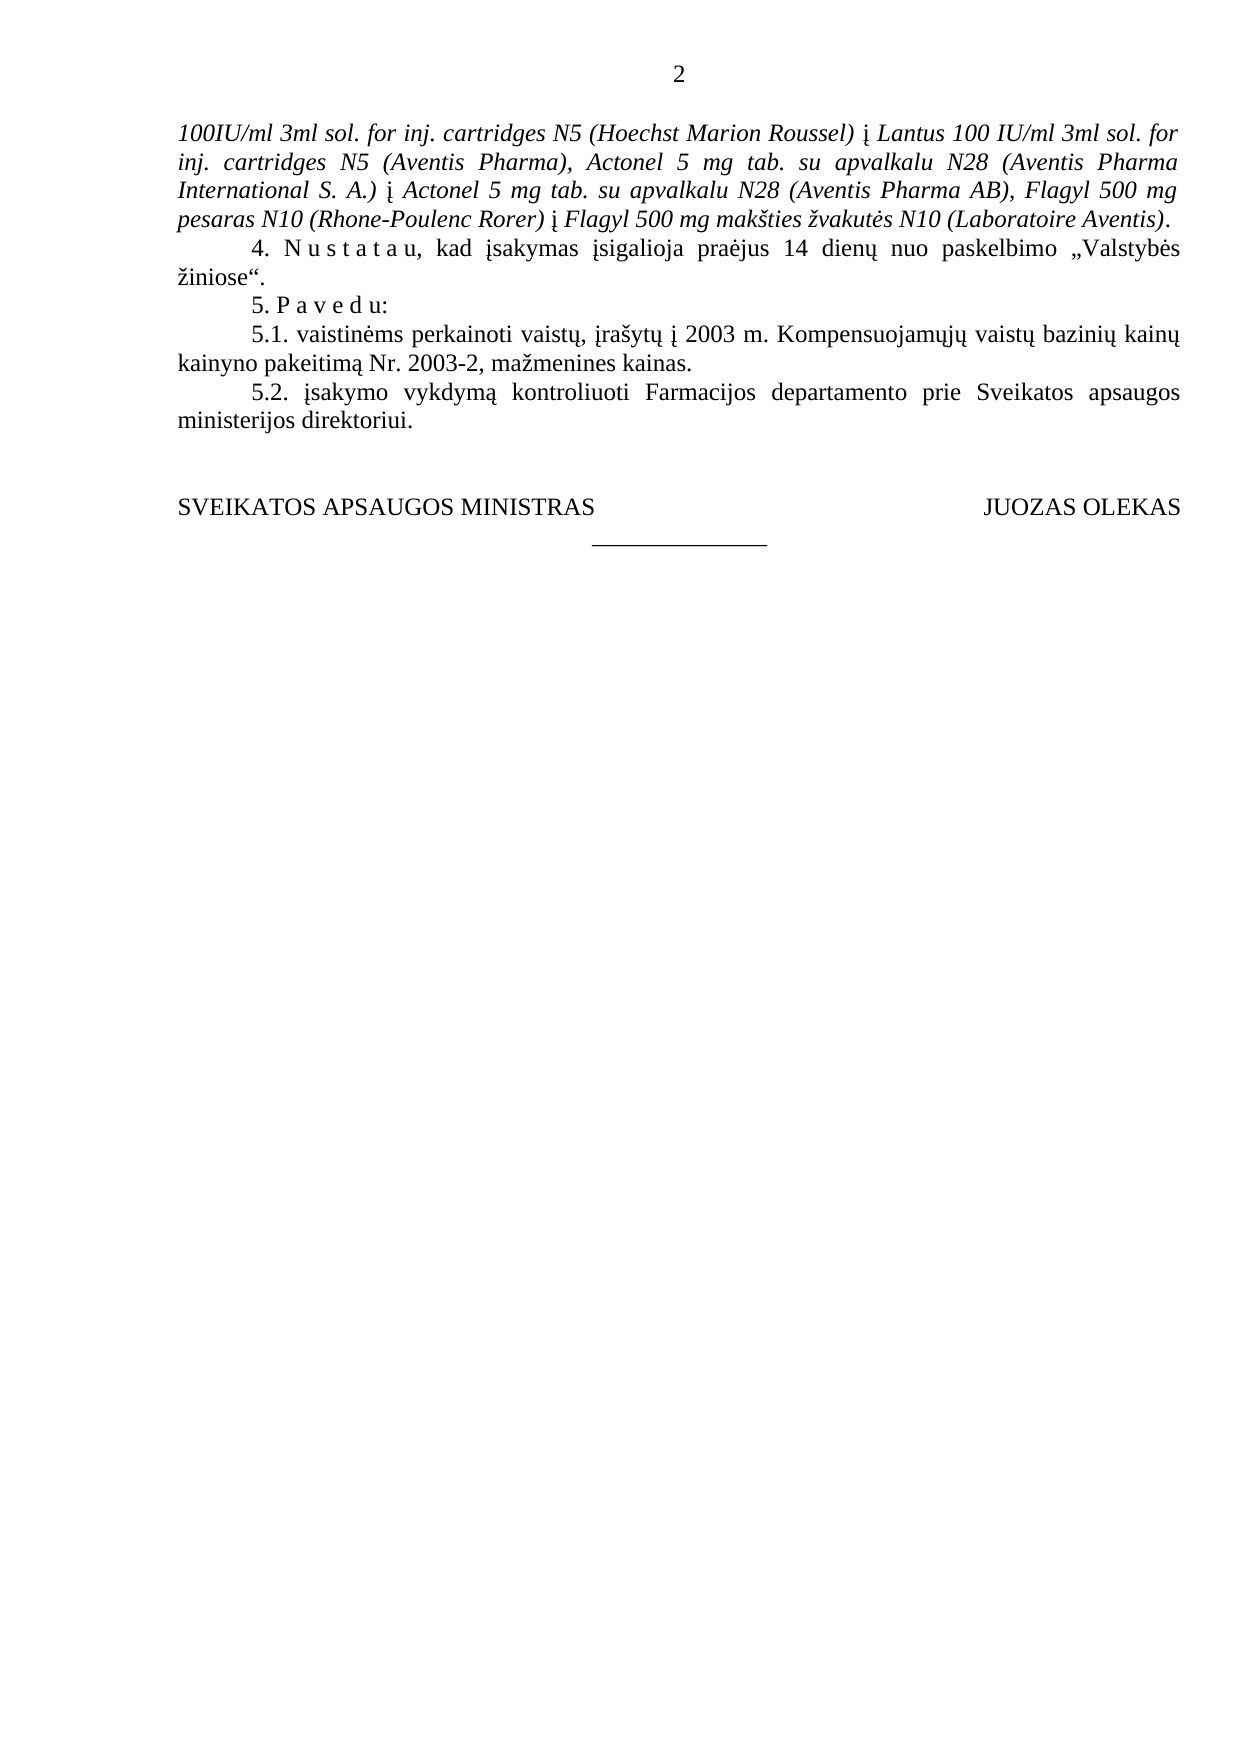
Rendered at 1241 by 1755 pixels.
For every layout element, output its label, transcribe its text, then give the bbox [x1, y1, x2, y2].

text 5. Pavedu: [177, 291, 1181, 319]
text 5.1. vaistinėms perkainoti vaistų, įrašytų į 2003 m. Kompensuojamųjų vaistų bazinių kainų kainyno pakeitimą Nr. 2003-2, mažmenines kainas. [177, 319, 1181, 377]
text ______________ [177, 521, 1181, 549]
text 4. Nustatau, kad įsakymas įsigalioja praėjus 14 dienų nuo paskelbimo „Valstybės žiniose“. [177, 233, 1181, 291]
text 100IU/ml 3ml sol. for inj. cartridges N5 (Hoechst Marion Roussel) į Lantus 100 IU/ml 3ml sol. for inj. cartridges N5 (Aventis Pharma), Actonel 5 mg tab. su apvalkalu N28 (Aventis Pharma International S. A.) į Actonel 5 mg tab. su apvalkalu N28 (Aventis Pharma AB), Flagyl 500 mg pesaras N10 (Rhone-Poulenc Rorer) į Flagyl 500 mg makšties žvakutės N10 (Laboratoire Aventis). [177, 118, 1181, 233]
text 5.2. įsakymo vykdymą kontroliuoti Farmacijos departamento prie Sveikatos apsaugos ministerijos direktoriui. [177, 377, 1181, 434]
text SVEIKATOS APSAUGOS MINISTRAS JUOZAS OLEKAS [177, 492, 1181, 521]
